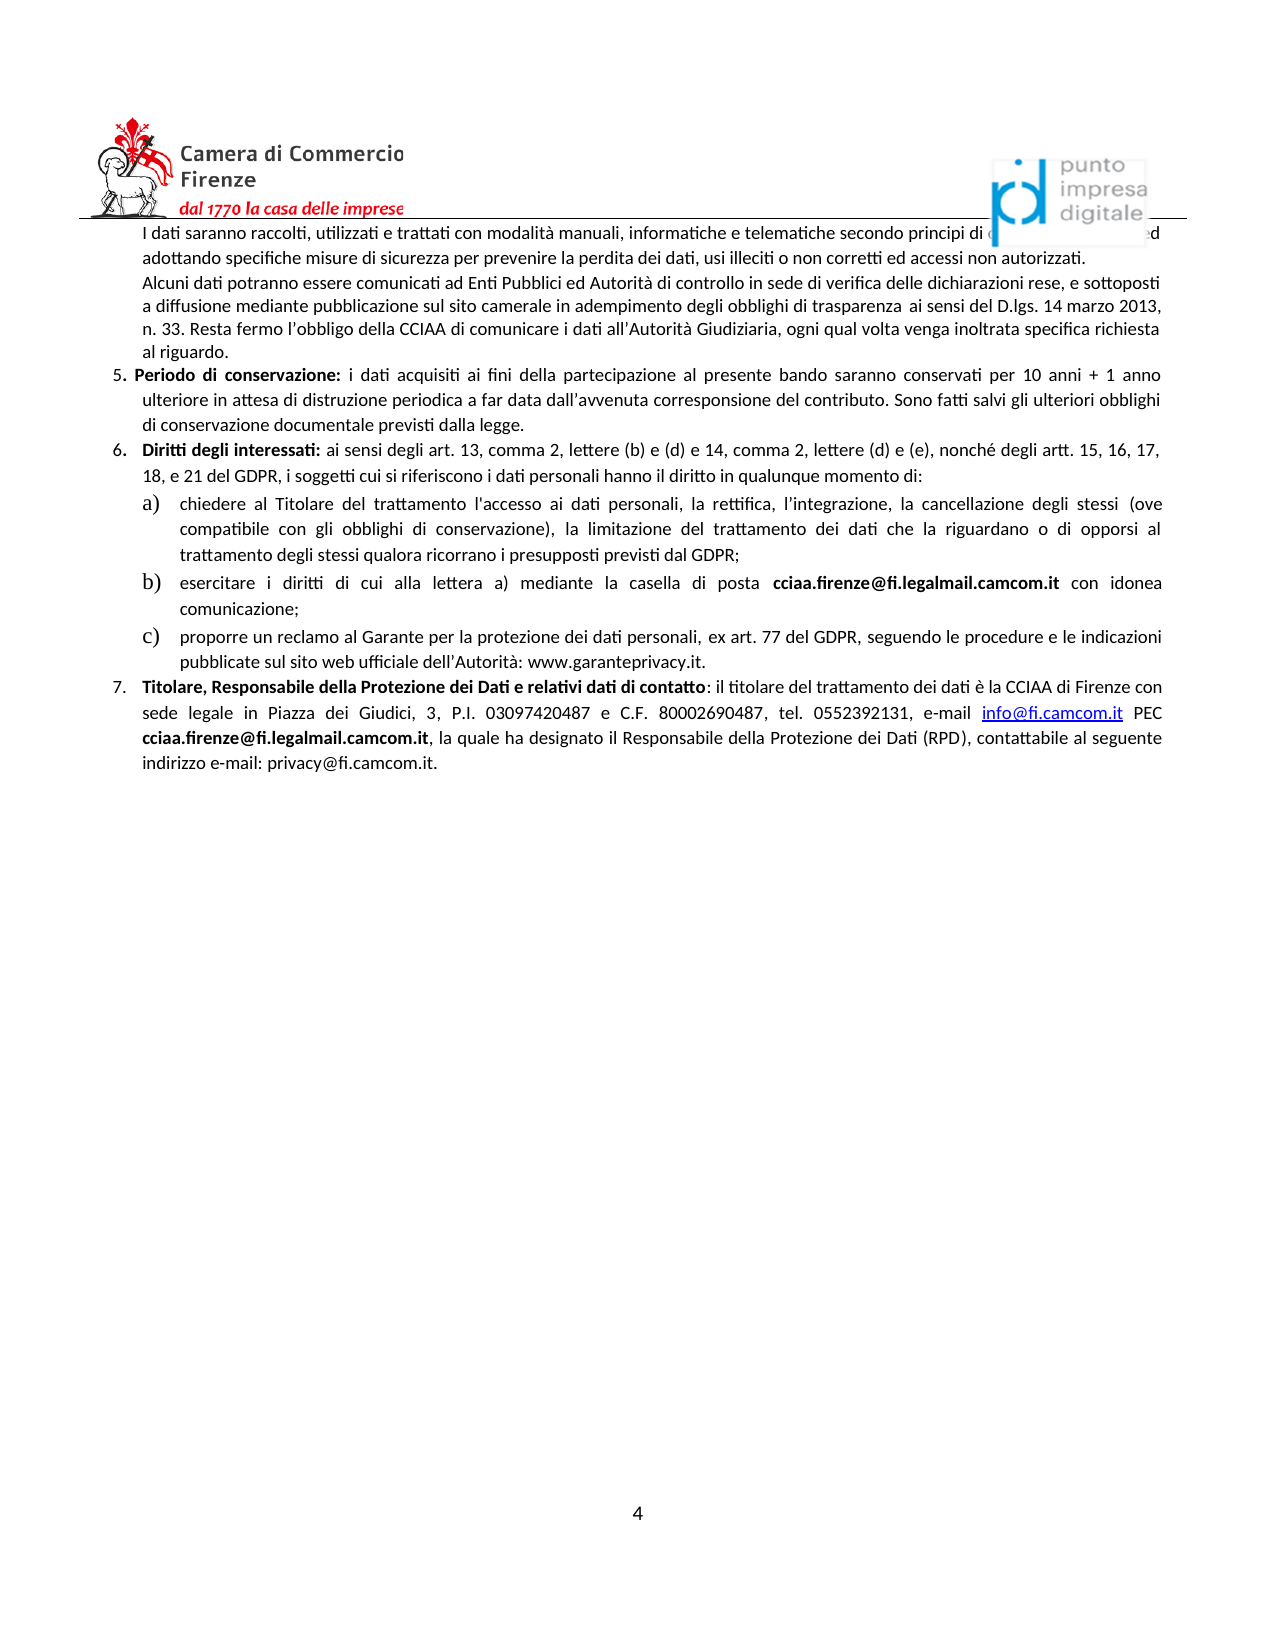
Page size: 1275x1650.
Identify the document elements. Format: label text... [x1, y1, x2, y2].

text I dati saranno raccolti, utilizzati e trattati con modalità manuali, informatiche e telematiche secondo principi di correttezza e liceità ed adottando specifiche misure di sicurezza per prevenire la perdita dei dati, usi illeciti o non corretti ed accessi non autorizzati. [142, 221, 1162, 269]
list esercitare i diritti di cui alla lettera a) mediante la casella di posta cciaa.firenze@fi.legalmail.camcom.it con idonea comunicazione; [142, 568, 1162, 619]
list proporre un reclamo al Garante per la protezione dei dati personali, ex art. 77 del GDPR, seguendo le procedure e le indicazioni pubblicate sul sito web ufficiale dell’Autorità: www.garanteprivacy.it. [142, 622, 1162, 673]
text 5. Periodo di conservazione: i dati acquisiti ai fini della partecipazione al presente bando saranno conservati per 10 anni + 1 anno ulteriore in attesa di distruzione periodica a far data dall’avvenuta corresponsione del contributo. Sono fatti salvi gli ulteriori obblighi di conservazione documentale previsti dalla legge. [112, 363, 1162, 436]
text Alcuni dati potranno essere comunicati ad Enti Pubblici ed Autorità di controllo in sede di verifica delle dichiarazioni rese, e sottoposti a diffusione mediante pubblicazione sul sito camerale in adempimento degli obblighi di trasparenza ai sensi del D.lgs. 14 marzo 2013, n. 33. Resta fermo l’obbligo della CCIAA di comunicare i dati all’Autorità Giudiziaria, ogni qual volta venga inoltrata specifica richiesta al riguardo. [142, 271, 1162, 363]
list chiedere al Titolare del trattamento l'accesso ai dati personali, la rettifica, l’integrazione, la cancellazione degli stessi (ove compatibile con gli obblighi di conservazione), la limitazione del trattamento dei dati che la riguardano o di opporsi al trattamento degli stessi qualora ricorrano i presupposti previsti dal GDPR; [142, 489, 1162, 566]
text 7. Titolare, Responsabile della Protezione dei Dati e relativi dati di contatto: il titolare del trattamento dei dati è la CCIAA di Firenze con sede legale in Piazza dei Giudici, 3, P.I. 03097420487 e C.F. 80002690487, tel. 0552392131, e-mail info@fi.camcom.it PEC cciaa.firenze@fi.legalmail.camcom.it, la quale ha designato il Responsabile della Protezione dei Dati (RPD), contattabile al seguente indirizzo e-mail: privacy@fi.camcom.it. [112, 676, 1162, 774]
text 6. Diritti degli interessati: ai sensi degli art. 13, comma 2, lettere (b) e (d) e 14, comma 2, lettere (d) e (e), nonché degli artt. 15, 16, 17, 18, e 21 del GDPR, i soggetti cui si riferiscono i dati personali hanno il diritto in qualunque momento di: [112, 438, 1162, 487]
